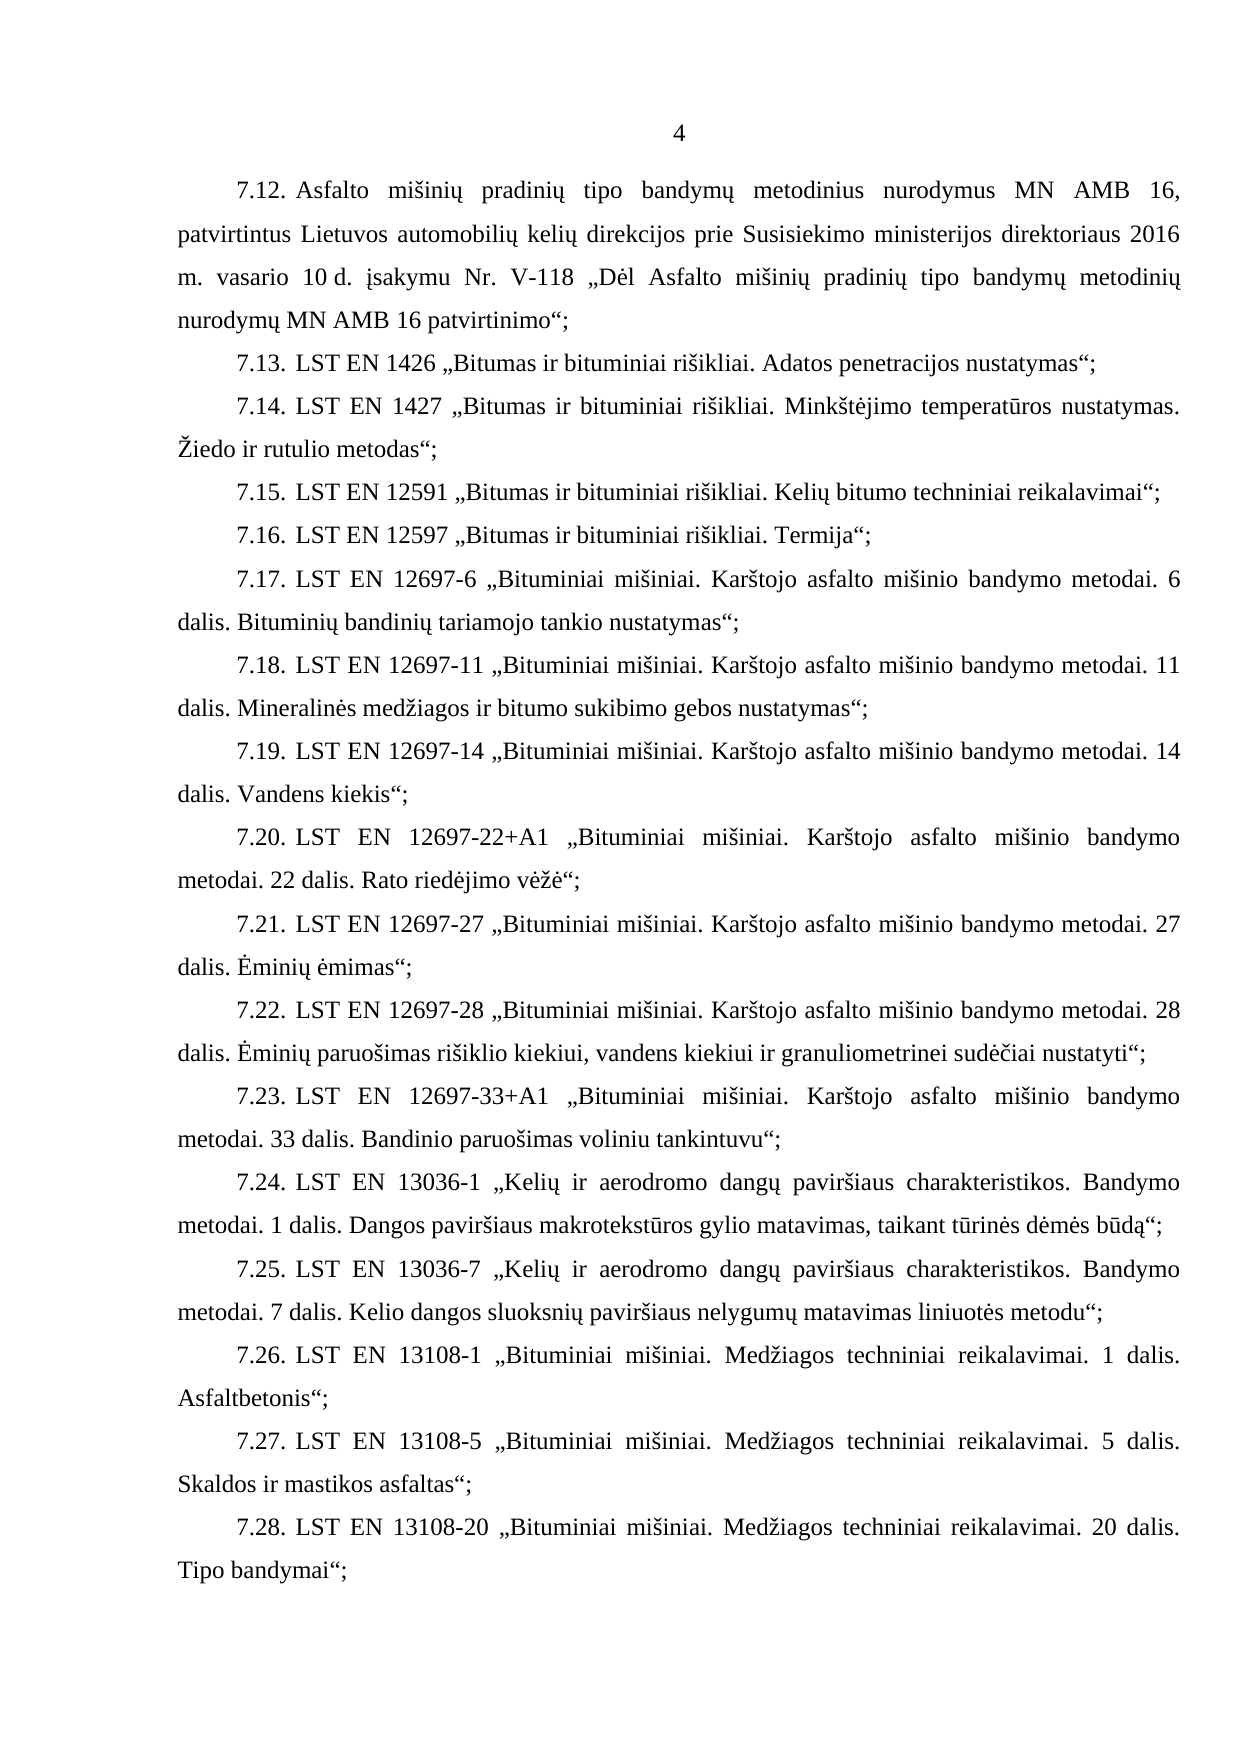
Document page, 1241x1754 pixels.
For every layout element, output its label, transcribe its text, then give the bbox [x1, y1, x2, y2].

text 7.28. LST EN 13108-20 „Bituminiai mišiniai. Medžiagos techniniai reikalavimai. 20 dalis. Tipo bandymai“; [177, 1512, 1181, 1584]
text 7.24. LST EN 13036-1 „Kelių ir aerodromo dangų paviršiaus charakteristikos. Bandymo metodai. 1 dalis. Dangos paviršiaus makrotekstūros gylio matavimas, taikant tūrinės dėmės būdą“; [177, 1167, 1181, 1239]
text 7.23. LST EN 12697-33+A1 „Bituminiai mišiniai. Karštojo asfalto mišinio bandymo metodai. 33 dalis. Bandinio paruošimas voliniu tankintuvu“; [177, 1081, 1181, 1153]
text 7.27. LST EN 13108-5 „Bituminiai mišiniai. Medžiagos techniniai reikalavimai. 5 dalis. Skaldos ir mastikos asfaltas“; [177, 1426, 1181, 1498]
text 7.15. LST EN 12591 „Bitumas ir bituminiai rišikliai. Kelių bitumo techniniai reikalavimai“; [177, 477, 1181, 506]
text 7.13. LST EN 1426 „Bitumas ir bituminiai rišikliai. Adatos penetracijos nustatymas“; [177, 348, 1181, 377]
text 7.18. LST EN 12697-11 „Bituminiai mišiniai. Karštojo asfalto mišinio bandymo metodai. 11 dalis. Mineralinės medžiagos ir bitumo sukibimo gebos nustatymas“; [177, 650, 1181, 722]
text 7.14. LST EN 1427 „Bitumas ir bituminiai rišikliai. Minkštėjimo temperatūros nustatymas. Žiedo ir rutulio metodas“; [177, 391, 1181, 463]
text 7.22. LST EN 12697-28 „Bituminiai mišiniai. Karštojo asfalto mišinio bandymo metodai. 28 dalis. Ėminių paruošimas rišiklio kiekiui, vandens kiekiui ir granuliometrinei sudėčiai nustatyti“; [177, 995, 1181, 1067]
text 7.12. Asfalto mišinių pradinių tipo bandymų metodinius nurodymus MN AMB 16, patvirtintus Lietuvos automobilių kelių direkcijos prie Susisiekimo ministerijos direktoriaus 2016 m. vasario 10 d. įsakymu Nr. V-118 „Dėl Asfalto mišinių pradinių tipo bandymų metodinių nurodymų MN AMB 16 patvirtinimo“; [177, 176, 1181, 334]
text 7.20. LST EN 12697-22+A1 „Bituminiai mišiniai. Karštojo asfalto mišinio bandymo metodai. 22 dalis. Rato riedėjimo vėžė“; [177, 822, 1181, 894]
text 7.17. LST EN 12697-6 „Bituminiai mišiniai. Karštojo asfalto mišinio bandymo metodai. 6 dalis. Bituminių bandinių tariamojo tankio nustatymas“; [177, 564, 1181, 636]
text 7.21. LST EN 12697-27 „Bituminiai mišiniai. Karštojo asfalto mišinio bandymo metodai. 27 dalis. Ėminių ėmimas“; [177, 909, 1181, 981]
text 7.16. LST EN 12597 „Bitumas ir bituminiai rišikliai. Termija“; [177, 521, 1181, 549]
text 7.25. LST EN 13036-7 „Kelių ir aerodromo dangų paviršiaus charakteristikos. Bandymo metodai. 7 dalis. Kelio dangos sluoksnių paviršiaus nelygumų matavimas liniuotės metodu“; [177, 1254, 1181, 1326]
text 7.26. LST EN 13108-1 „Bituminiai mišiniai. Medžiagos techniniai reikalavimai. 1 dalis. Asfaltbetonis“; [177, 1340, 1181, 1412]
text 7.19. LST EN 12697-14 „Bituminiai mišiniai. Karštojo asfalto mišinio bandymo metodai. 14 dalis. Vandens kiekis“; [177, 736, 1181, 808]
